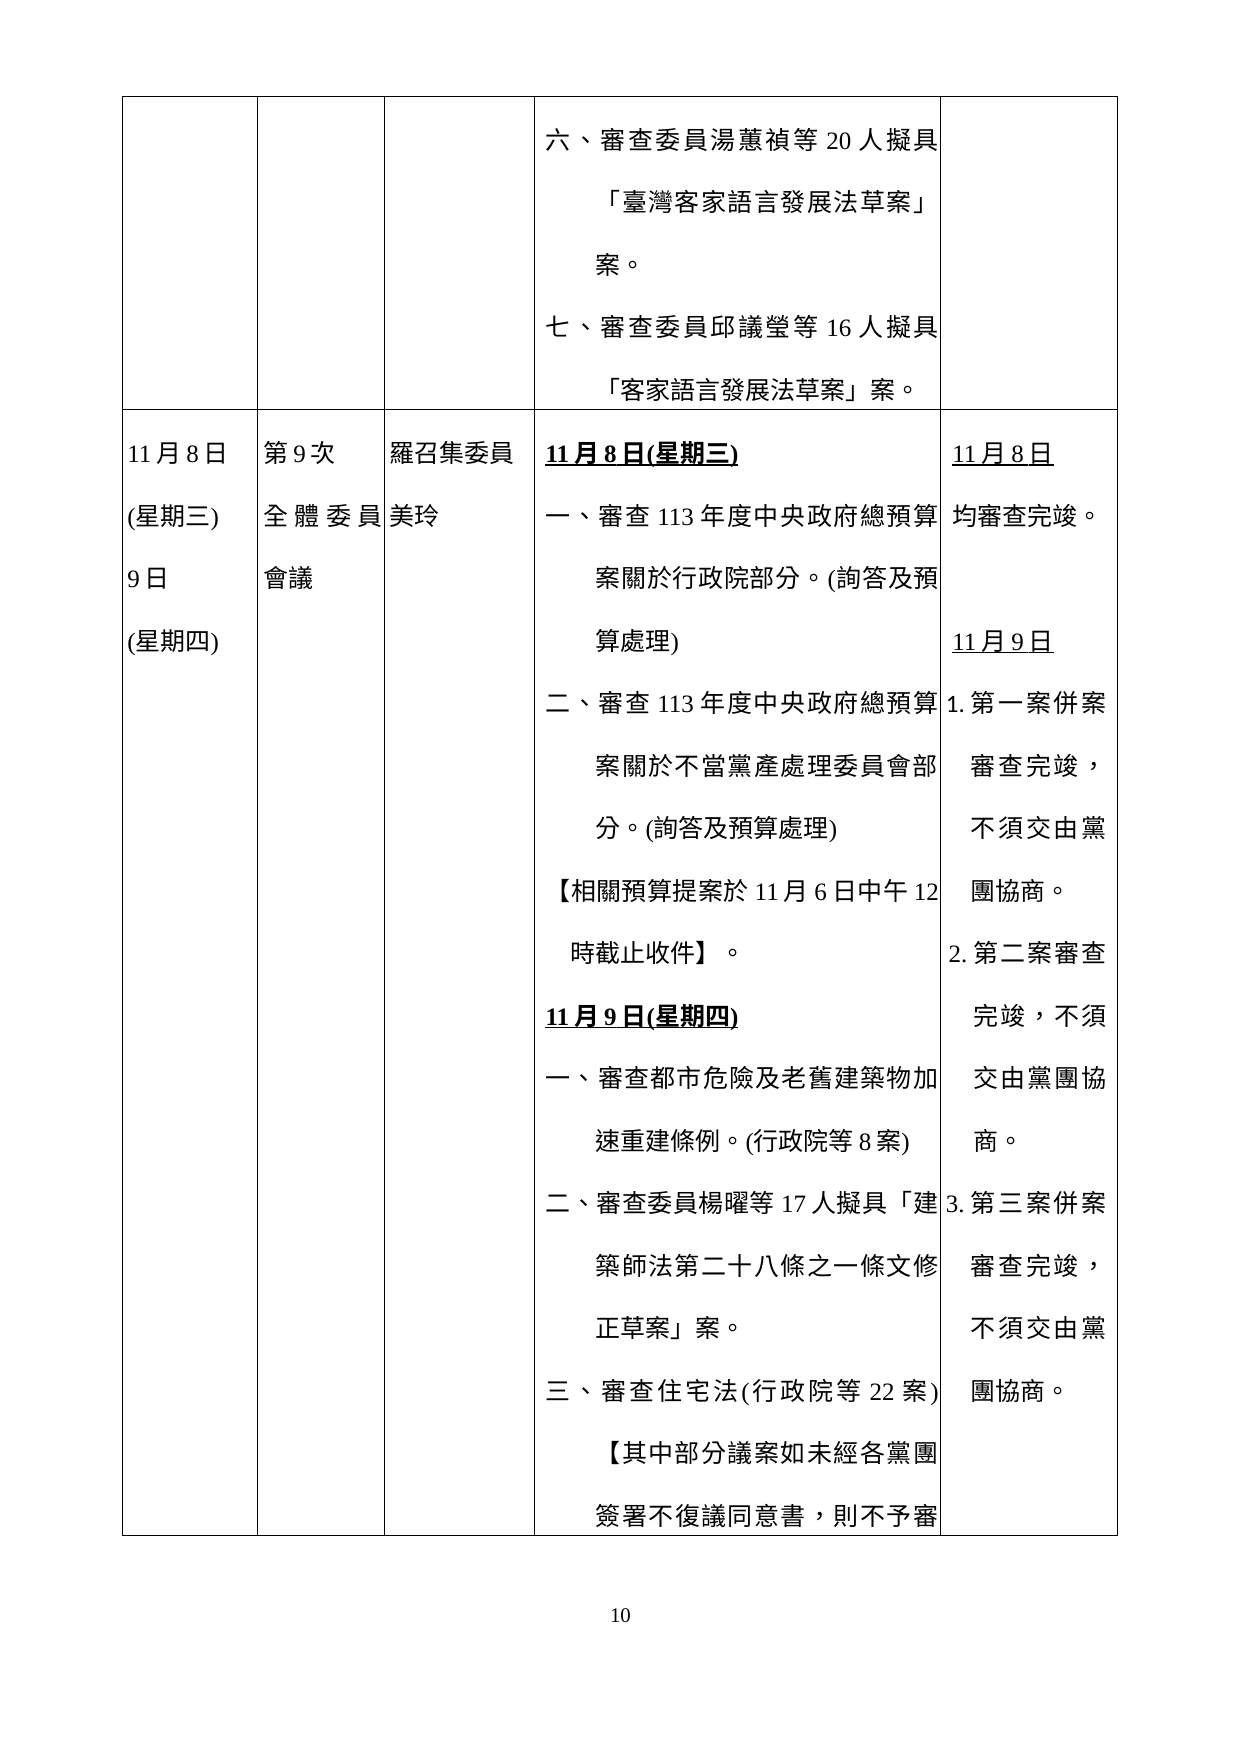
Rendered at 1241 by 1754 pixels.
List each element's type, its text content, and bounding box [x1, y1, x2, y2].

table_cell [123, 97, 257, 409]
table_cell 第9次 全體委員會議 [258, 410, 384, 1535]
table_cell 11月8日(星期三) 一、審查113年度中央政府總預算案關於行政院部分。(詢答及預算處理) 二、審查113年度中央政府總預算案關於不當黨產處理委員會部分。(詢答及預算處理) 【相關預算提案於11月6日中午12時截止收件】。 11月9日(星期四) 一、審查都市危險及老舊建築物加速重建條例。(行政院等8案) 二、審查委員楊曜等17人擬具「建築師法第二十八條之一條文修正草案」案。 三、審查住宅法(行政院等22案)【其中部分議案如未經各黨團簽署不復議同意書，則不予審 [535, 410, 940, 1535]
table_cell [258, 97, 384, 409]
table_cell 六、審查委員湯蕙禎等20人擬具「臺灣客家語言發展法草案」案。 七、審查委員邱議瑩等16人擬具「客家語言發展法草案」案。 [535, 97, 940, 409]
table_cell [385, 97, 534, 409]
table_cell 11月8日 (星期三) 9日 (星期四) [123, 410, 257, 1535]
table_cell 羅召集委員 美玲 [385, 410, 534, 1535]
table_cell 11月8日 均審查完竣。 11月9日 第一案併案審查完竣，不須交由黨團協商。 第二案審查完竣，不須交由黨團協商。 第三案併案審查完竣，不須交由黨團協商。 [941, 410, 1117, 1535]
table_cell [941, 97, 1117, 409]
